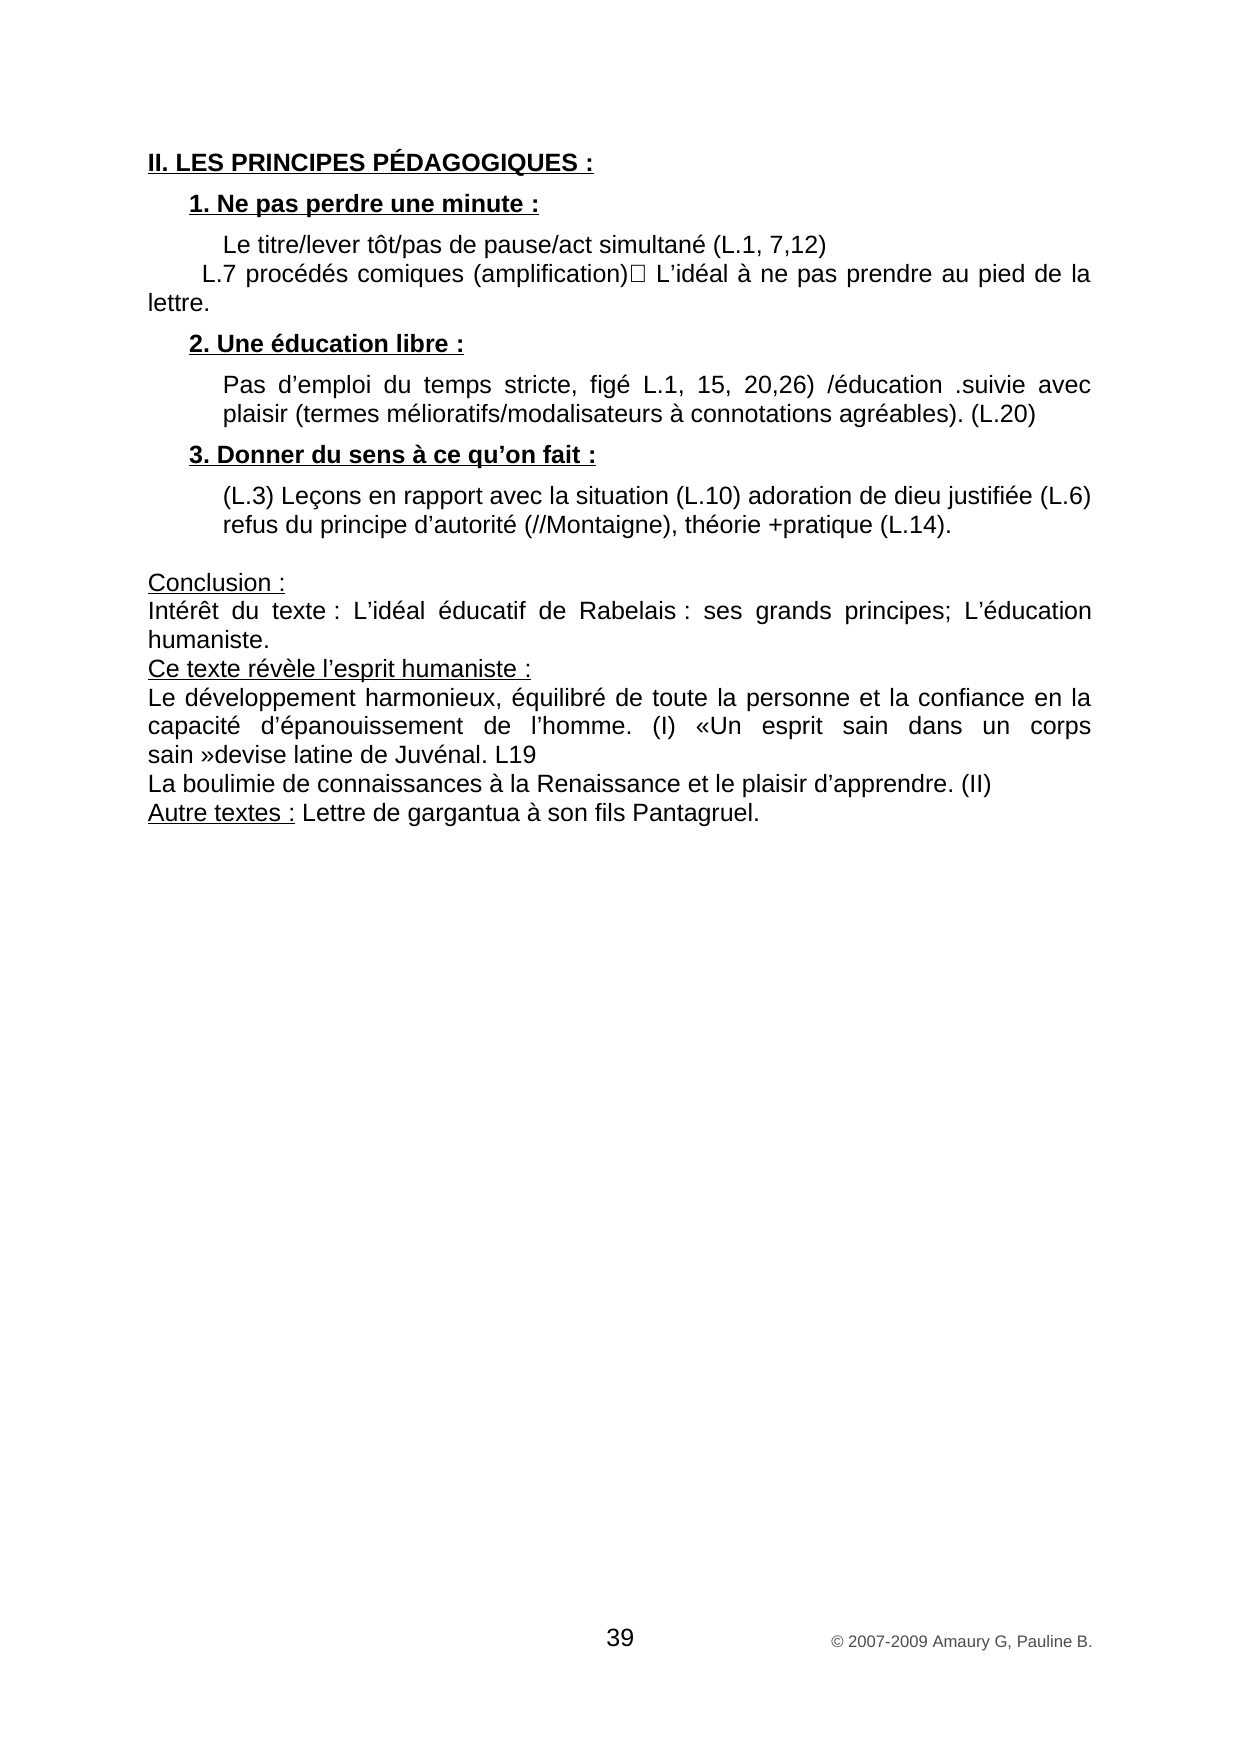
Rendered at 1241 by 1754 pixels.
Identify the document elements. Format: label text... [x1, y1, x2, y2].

subtitle 1. Ne pas perdre une minute : [189, 189, 1092, 218]
subtitle 3. Donner du sens à ce qu’on fait : [189, 440, 1092, 469]
text L.7 procédés comiques (amplification) L’idéal à ne pas prendre au pied de la lettre. [148, 259, 1092, 316]
text Conclusion : [148, 568, 1092, 596]
list (L.3) Leçons en rapport avec la situation (L.10) adoration de dieu justifiée (L.6) refus du principe d’autorité (//Montaigne), théorie +pratique (L.14). [185, 481, 1092, 539]
list Pas d’emploi du temps stricte, figé L.1, 15, 20,26) /éducation .suivie avec plaisir (termes mélioratifs/modalisateurs à connotations agréables). (L.20) [185, 370, 1092, 428]
text Autre textes : Lettre de gargantua à son fils Pantagruel. [148, 798, 1092, 826]
list Le titre/lever tôt/pas de pause/act simultané (L.1, 7,12) [185, 230, 1092, 259]
text Le développement harmonieux, équilibré de toute la personne et la confiance en la capacité d’épanouissement de l’homme. (I) «Un esprit sain dans un corps sain »devise latine de Juvénal. L19 [148, 683, 1092, 769]
text La boulimie de connaissances à la Renaissance et le plaisir d’apprendre. (II) [148, 769, 1092, 798]
subtitle II. Les principes pédagogiques : [148, 148, 1092, 176]
subtitle 2. Une éducation libre : [189, 329, 1092, 358]
text Intérêt du texte : L’idéal éducatif de Rabelais : ses grands principes; L’éducation humaniste. [148, 596, 1092, 654]
text Ce texte révèle l’esprit humaniste : [148, 654, 1092, 683]
